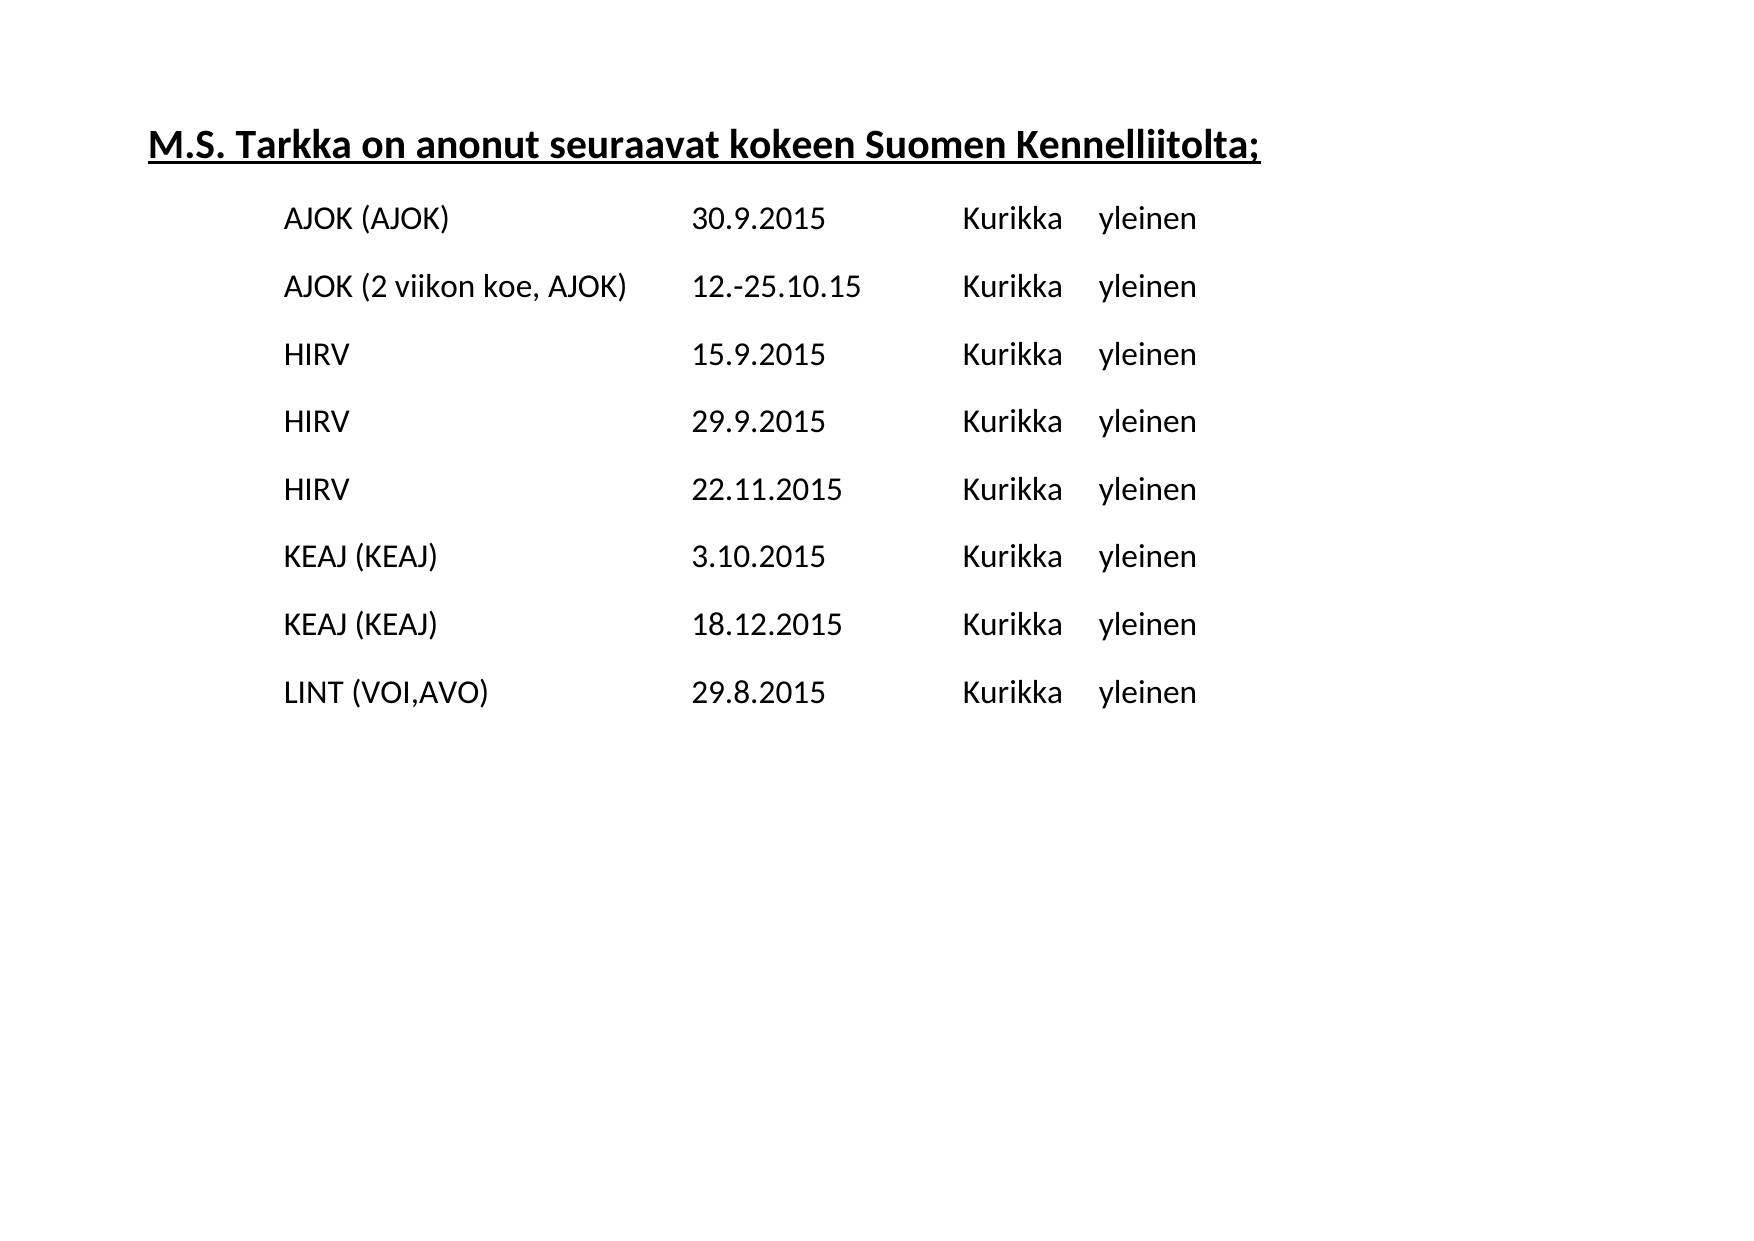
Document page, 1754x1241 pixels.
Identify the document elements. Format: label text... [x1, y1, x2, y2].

text LINT (VOI,AVO) 29.8.2015 Kurikka yleinen [148, 671, 1606, 711]
text HIRV 29.9.2015 Kurikka yleinen [148, 400, 1606, 441]
text AJOK (AJOK) 30.9.2015 Kurikka yleinen [148, 197, 1606, 238]
text KEAJ (KEAJ) 3.10.2015 Kurikka yleinen [148, 535, 1606, 576]
text HIRV 15.9.2015 Kurikka yleinen [148, 333, 1606, 373]
text HIRV 22.11.2015 Kurikka yleinen [148, 468, 1606, 508]
text M.S. Tarkka on anonut seuraavat kokeen Suomen Kennelliitolta; [148, 118, 1606, 169]
text AJOK (2 viikon koe, AJOK) 12.-25.10.15 Kurikka yleinen [148, 265, 1606, 306]
text KEAJ (KEAJ) 18.12.2015 Kurikka yleinen [148, 603, 1606, 644]
